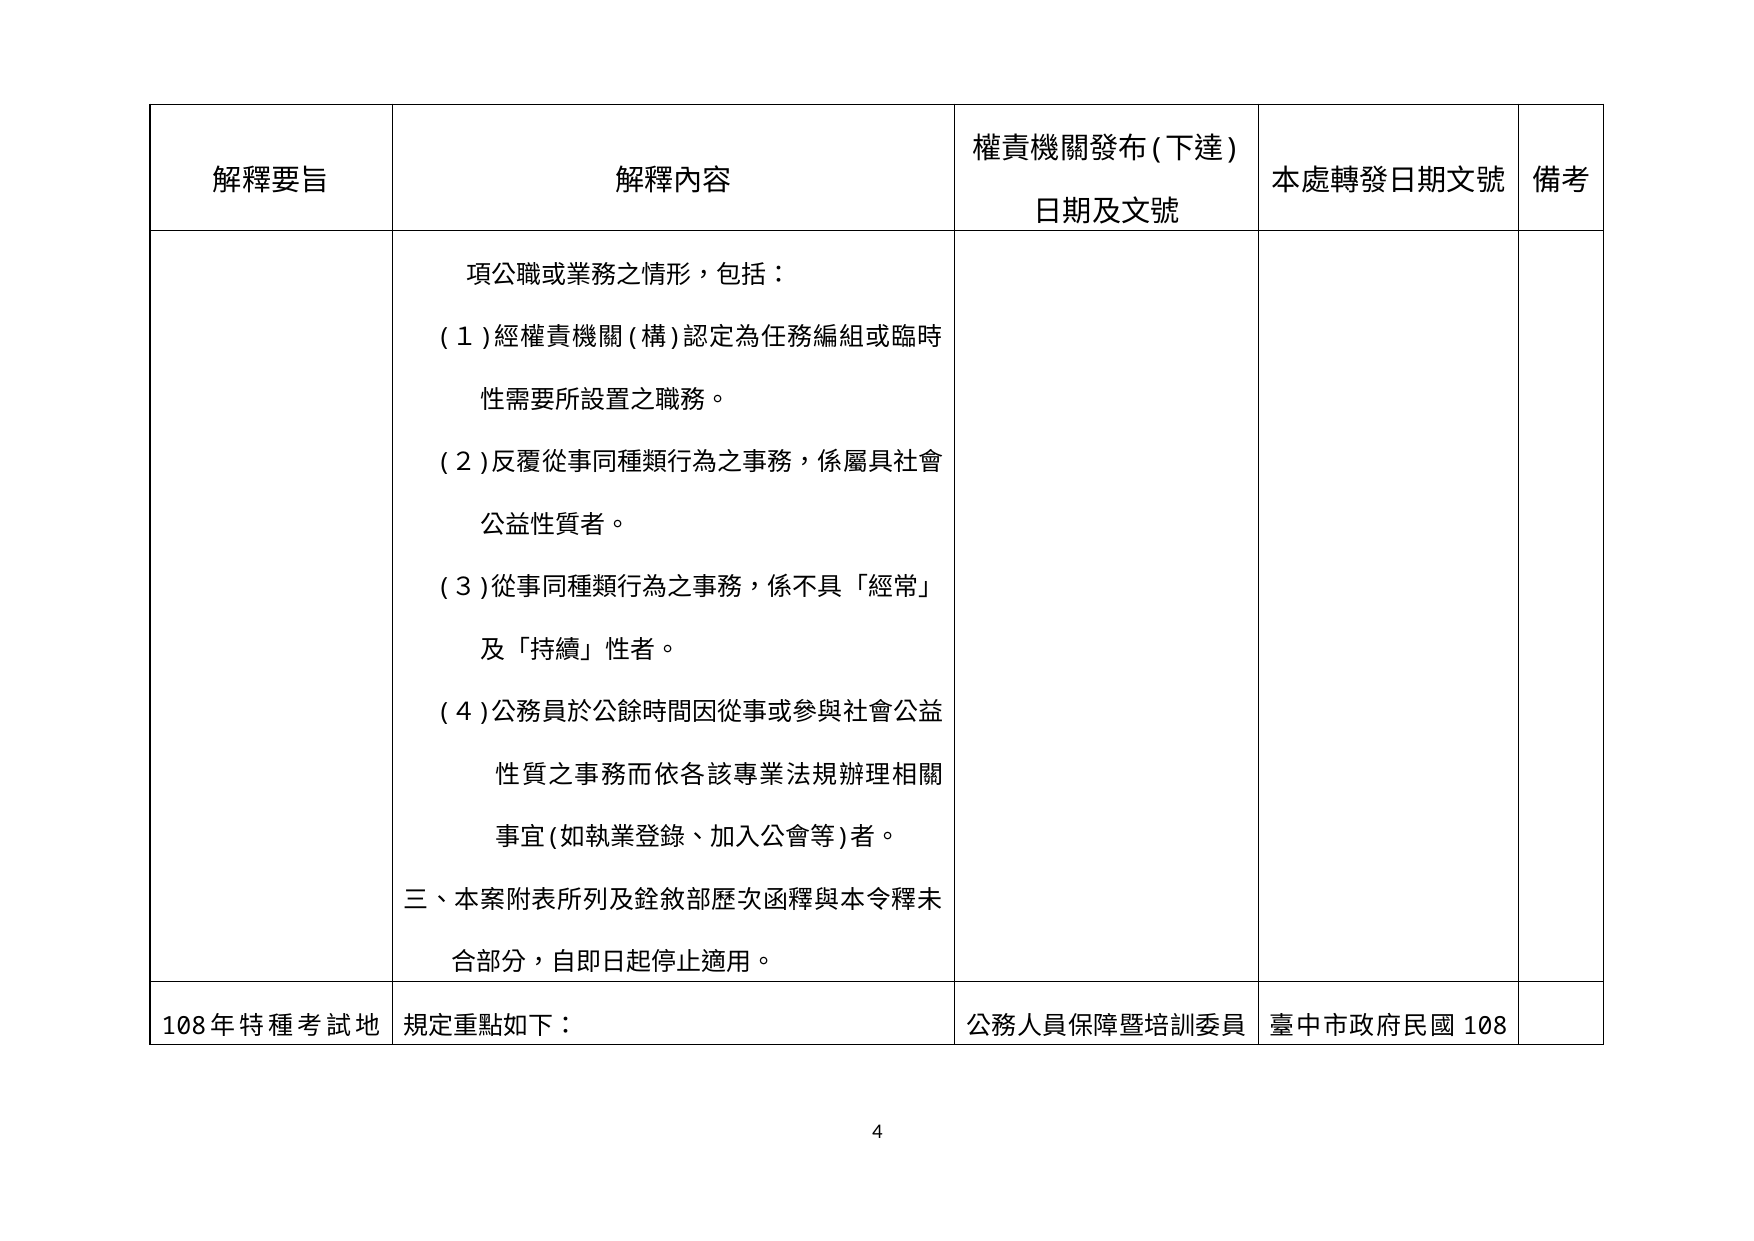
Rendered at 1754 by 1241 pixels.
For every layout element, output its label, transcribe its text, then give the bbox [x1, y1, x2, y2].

table_cell [1519, 231, 1603, 981]
table_cell [151, 231, 392, 981]
table_cell 規定重點如下： [393, 982, 954, 1044]
table_cell 臺中市政府民國108 [1259, 982, 1518, 1044]
table_cell 公務人員保障暨培訓委員 [955, 982, 1258, 1044]
table_cell [955, 231, 1258, 981]
table_header 解釋內容 [393, 105, 954, 229]
table_cell [1259, 231, 1518, 981]
table_header 解釋要旨 [151, 105, 392, 229]
table_cell [1519, 982, 1603, 1044]
table_cell 108年特種考試地 [151, 982, 392, 1044]
table_header 權責機關發布(下達) 日期及文號 [955, 105, 1258, 229]
table_header 本處轉發日期文號 [1259, 105, 1518, 229]
table_header 備考 [1519, 105, 1603, 229]
table_cell 項公職或業務之情形，包括： (１)經權責機關(構)認定為任務編組或臨時性需要所設置之職務。 (２)反覆從事同種類行為之事務，係屬具社會公益性質者。 (３)從事同種類行為之事務，係不具「經常」及「持續」性者。 (４)公務員於公餘時間因從事或參與社會公益性質之事務而依各該專業法規辦理相關事宜(如執業登錄、加入公會等)者。 三、本案附表所列及銓敘部歷次函釋與本令釋未合部分，自即日起停止適用。 [393, 231, 954, 981]
